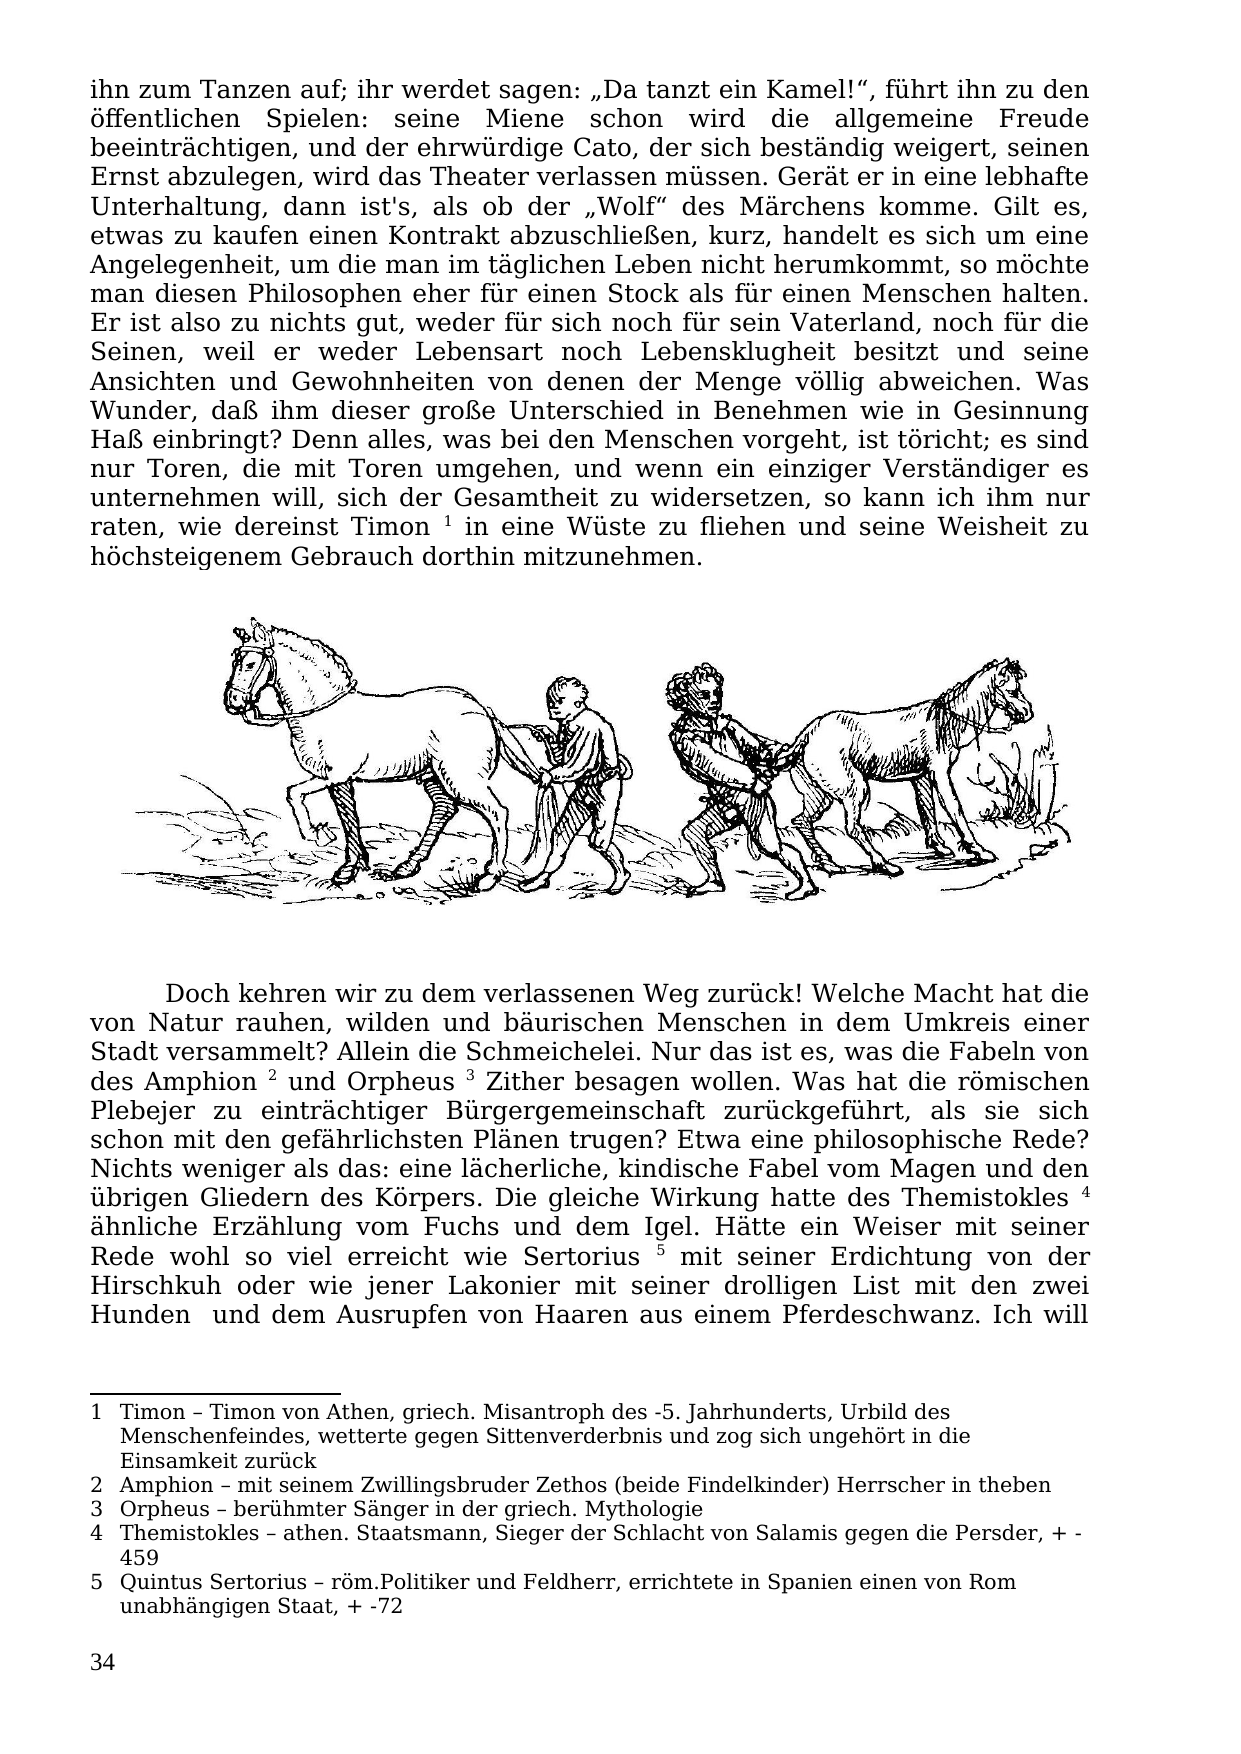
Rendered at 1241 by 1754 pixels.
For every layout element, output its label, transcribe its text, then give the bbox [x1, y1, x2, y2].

text Amphion – mit seinem Zwillingsbruder Zethos (beide Findelkinder) Herrscher in theben [90, 1473, 1091, 1497]
text Orpheus – berühmter Sänger in der griech. Mythologie [90, 1497, 1091, 1521]
picture [90, 570, 1091, 941]
text Doch kehren wir zu dem verlassenen Weg zurück! Welche Macht hat die von Natur rauhen, wilden und bäurischen Menschen in dem Umkreis einer Stadt versammelt? Allein die Schmeichelei. Nur das ist es, was die Fabeln von des Amphion und Orpheus Zither besagen wollen. Was hat die römischen Plebejer zu einträchtiger Bürgergemeinschaft zurückgeführt, als sie sich schon mit den gefährlichsten Plänen trugen? Etwa eine philosophische Rede? Nichts weniger als das: eine lächerliche, kindische Fabel vom Magen und den übrigen Gliedern des Körpers. Die gleiche Wirkung hatte des Themistokles ähnliche Erzählung vom Fuchs und dem Igel. Hätte ein Weiser mit seiner Rede wohl so viel erreicht wie Sertorius mit seiner Erdichtung von der Hirschkuh oder wie jener Lakonier mit seiner drolligen List mit den zwei Hunden und dem Ausrupfen von Haaren aus einem Pferdeschwanz. Ich will von Minos und Numa nicht reden, die durch erdichtete Erzählungen die törichte Menge zu regieren verstanden; denn solche kindische Possen wirken nur auf das große, ungeschlachte Tier, auf das Volk. [90, 979, 1091, 1329]
text ihn zum Tanzen auf; ihr werdet sagen: „Da tanzt ein Kamel!“, führt ihn zu den öffentlichen Spielen: seine Miene schon wird die allgemeine Freude beeinträchtigen, und der ehrwürdige Cato, der sich beständig weigert, seinen Ernst abzulegen, wird das Theater verlassen müssen. Gerät er in eine lebhafte Unterhaltung, dann ist's, als ob der „Wolf“ des Märchens komme. Gilt es, etwas zu kaufen einen Kontrakt abzuschließen, kurz, handelt es sich um eine Angelegenheit, um die man im täglichen Leben nicht herumkommt, so möchte man diesen Philosophen eher für einen Stock als für einen Menschen halten. Er ist also zu nichts gut, weder für sich noch für sein Vaterland, noch für die Seinen, weil er weder Lebensart noch Lebensklugheit besitzt und seine Ansichten und Gewohnheiten von denen der Menge völlig abweichen. Was Wunder, daß ihm dieser große Unterschied in Benehmen wie in Gesinnung Haß einbringt? Denn alles, was bei den Menschen vorgeht, ist töricht; es sind nur Toren, die mit Toren umgehen, und wenn ein einziger Verständiger es unternehmen will, sich der Gesamtheit zu widersetzen, so kann ich ihm nur raten, wie dereinst Timon in eine Wüste zu fliehen und seine Weisheit zu höchsteigenem Gebrauch dorthin mitzunehmen. [90, 75, 1091, 570]
text Timon – Timon von Athen, griech. Misantroph des -5. Jahrhunderts, Urbild des Menschenfeindes, wetterte gegen Sittenverderbnis und zog sich ungehört in die Einsamkeit zurück [90, 1400, 1091, 1473]
text Quintus Sertorius – röm.Politiker und Feldherr, errichtete in Spanien einen von Rom unabhängigen Staat, + -72 [90, 1570, 1091, 1618]
text Themistokles – athen. Staatsmann, Sieger der Schlacht von Salamis gegen die Persder, + -459 [90, 1521, 1091, 1570]
